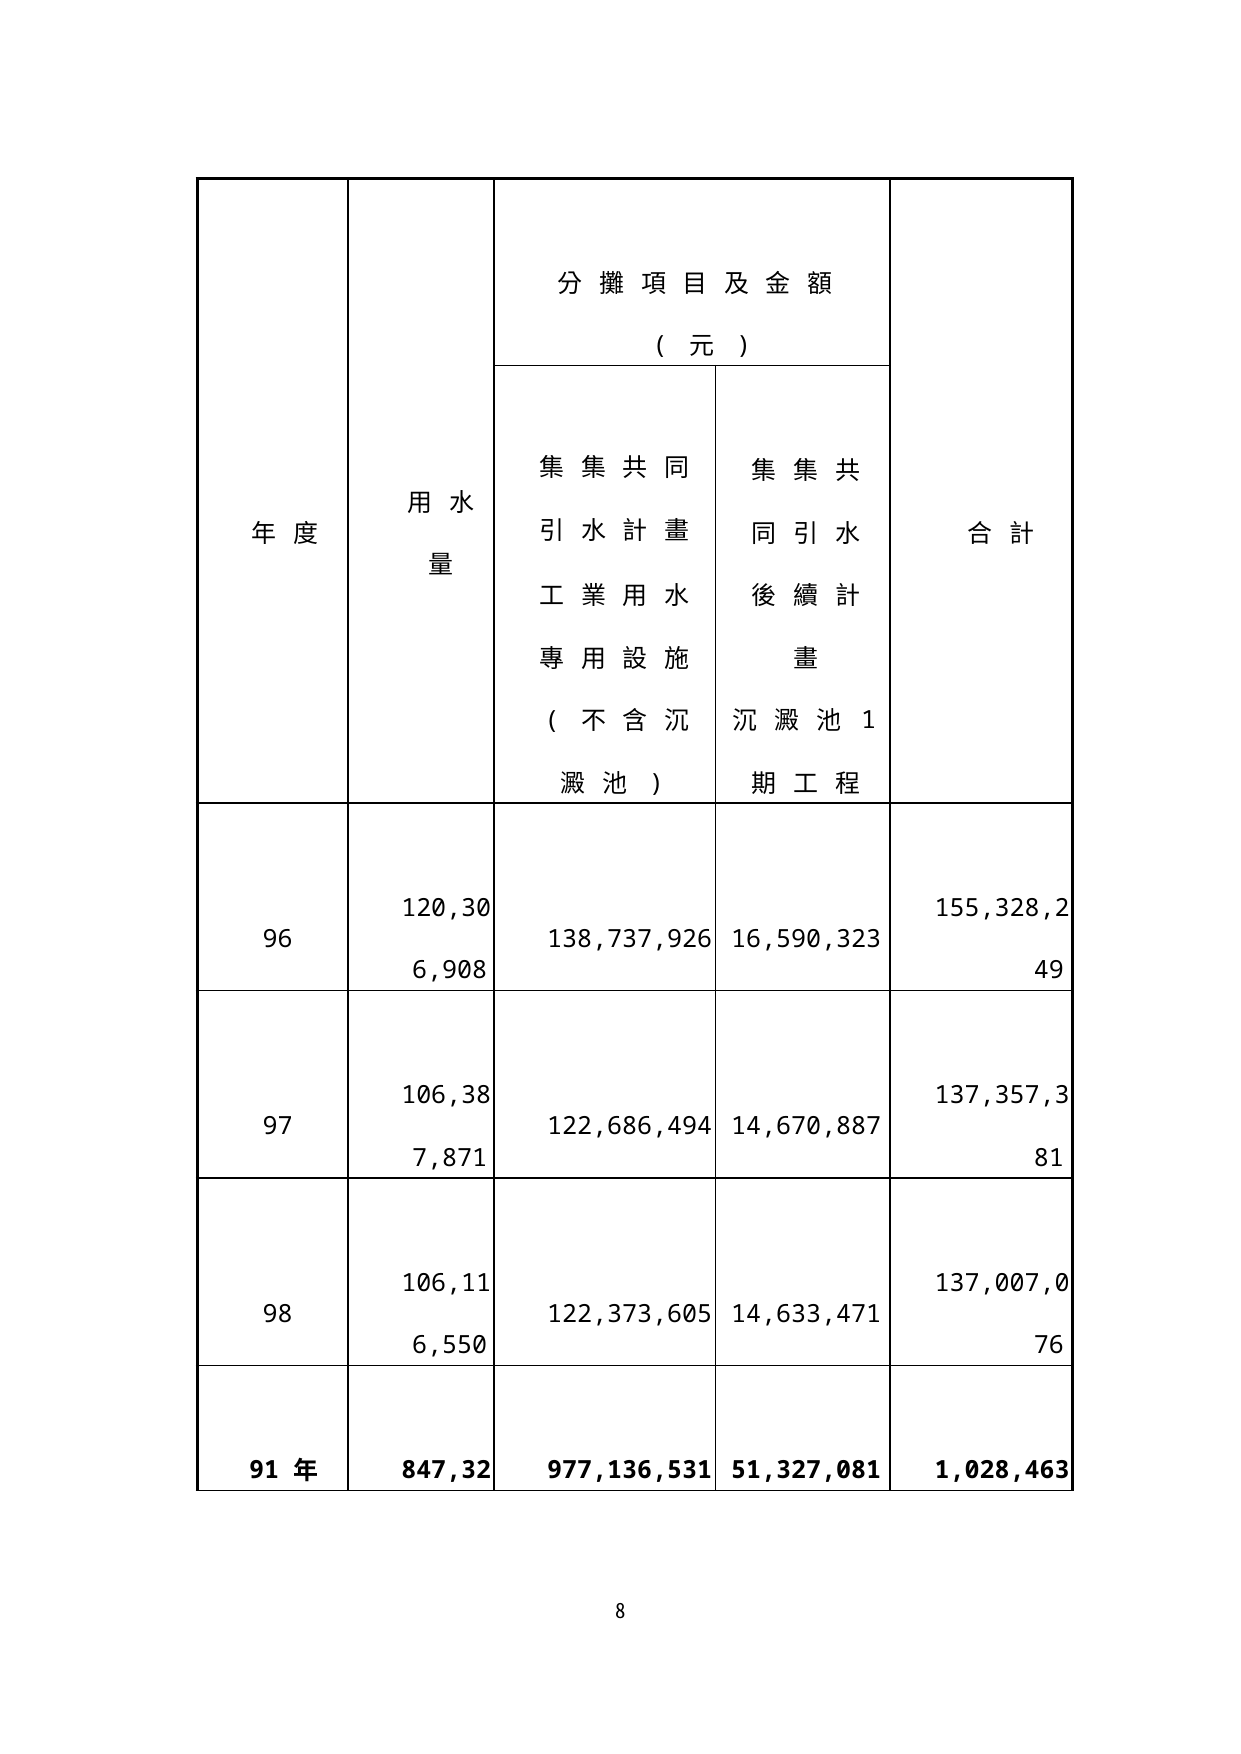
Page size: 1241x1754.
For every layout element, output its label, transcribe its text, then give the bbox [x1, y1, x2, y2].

table_cell 集集共同引水計畫 工業用水專用設施 (不含沉澱池) [495, 366, 715, 802]
table_cell 847,32 [349, 1366, 493, 1490]
table_cell 14,670,887 [716, 991, 889, 1177]
table_cell 137,007,076 [891, 1179, 1071, 1365]
table_cell 91年 [199, 1366, 347, 1490]
table_header 合計 [891, 180, 1071, 802]
table_cell 集集共同引水 後續計畫 沉澱池1期工程 [716, 366, 889, 802]
table_cell 106,116,550 [349, 1179, 493, 1365]
table_cell 1,028,463 [891, 1366, 1071, 1490]
table_cell 14,633,471 [716, 1179, 889, 1365]
table_header 分攤項目及金額(元) [495, 180, 889, 365]
table_cell 138,737,926 [495, 804, 715, 990]
table_header 年度 [199, 180, 347, 802]
table_cell 106,387,871 [349, 991, 493, 1177]
table_header 用水量 [349, 180, 493, 802]
table_cell 977,136,531 [495, 1366, 715, 1490]
table_cell 122,686,494 [495, 991, 715, 1177]
table_cell 155,328,249 [891, 804, 1071, 990]
table_cell 120,306,908 [349, 804, 493, 990]
table_cell 137,357,381 [891, 991, 1071, 1177]
table_cell 96 [199, 804, 347, 990]
table_cell 98 [199, 1179, 347, 1365]
table_cell 97 [199, 991, 347, 1177]
table_cell 16,590,323 [716, 804, 889, 990]
table_cell 122,373,605 [495, 1179, 715, 1365]
table_cell 51,327,081 [716, 1366, 889, 1490]
